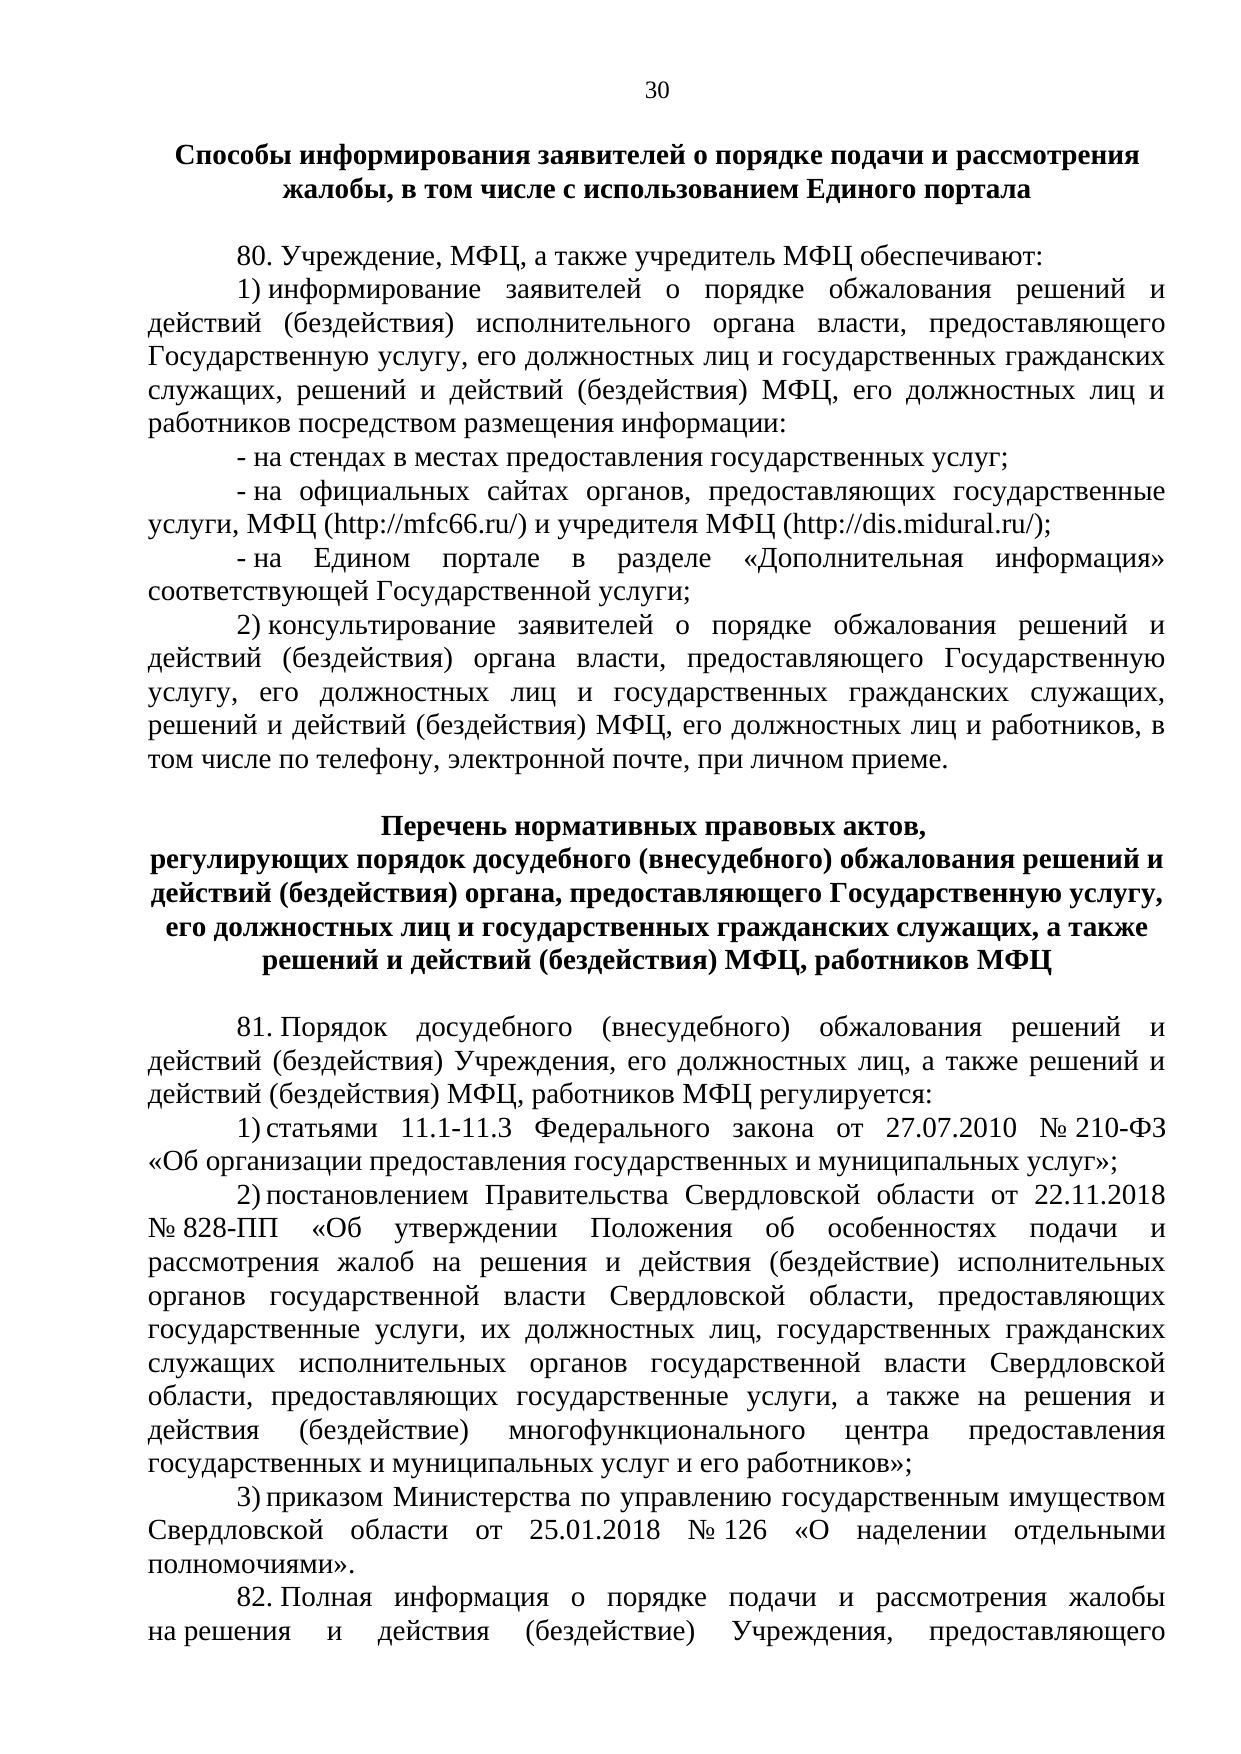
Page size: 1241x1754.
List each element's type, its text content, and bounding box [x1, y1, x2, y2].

text 80. Учреждение, МФЦ, а также учредитель МФЦ обеспечивают: [148, 238, 1166, 271]
list постановлением Правительства Свердловской области от 22.11.2018 № 828-ПП «Об утверждении Положения об особенностях подачи и рассмотрения жалоб на решения и действия (бездействие) исполнительных органов государственной власти Свердловской области, предоставляющих государственные услуги, их должностных лиц, государственных гражданских служащих исполнительных органов государственной власти Свердловской области, предоставляющих государственные услуги, а также на решения и действия (бездействие) многофункционального центра предоставления государственных и муниципальных услуг и его работников»; [148, 1177, 1166, 1479]
text - на стендах в местах предоставления государственных услуг; [148, 439, 1166, 473]
text - на официальных сайтах органов, предоставляющих государственные услуги, МФЦ (http://mfc66.ru/) и учредителя МФЦ (http://dis.midural.ru/); [148, 473, 1166, 540]
text 2) консультирование заявителей о порядке обжалования решений и действий (бездействия) органа власти, предоставляющего Государственную услугу, его должностных лиц и государственных гражданских служащих, решений и действий (бездействия) МФЦ, его должностных лиц и работников, в том числе по телефону, электронной почте, при личном приеме. [148, 607, 1166, 774]
list статьями 11.1-11.3 Федерального закона от 27.07.2010 № 210-ФЗ «Об организации предоставления государственных и муниципальных услуг»; [148, 1110, 1166, 1177]
text 1) информирование заявителей о порядке обжалования решений и действий (бездействия) исполнительного органа власти, предоставляющего Государственную услугу, его должностных лиц и государственных гражданских служащих, решений и действий (бездействия) МФЦ, его должностных лиц и работников посредством размещения информации: [148, 271, 1166, 439]
text Перечень нормативных правовых актов, регулирующих порядок досудебного (внесудебного) обжалования решений и действий (бездействия) органа, предоставляющего Государственную услугу, его должностных лиц и государственных гражданских служащих, а также решений и действий (бездействия) МФЦ, работников МФЦ [148, 808, 1166, 976]
text 82. Полная информация о порядке подачи и рассмотрения жалобы на решения и действия (бездействие) Учреждения, предоставляющего [148, 1579, 1166, 1647]
text - на Едином портале в разделе «Дополнительная информация» соответствующей Государственной услуги; [148, 540, 1166, 607]
text Способы информирования заявителей о порядке подачи и рассмотрения жалобы, в том числе с использованием Единого портала [148, 137, 1166, 204]
text 81. Порядок досудебного (внесудебного) обжалования решений и действий (бездействия) Учреждения, его должностных лиц, а также решений и действий (бездействия) МФЦ, работников МФЦ регулируется: [148, 1009, 1166, 1110]
list приказом Министерства по управлению государственным имуществом Свердловской области от 25.01.2018 № 126 «О наделении отдельными полномочиями». [148, 1479, 1166, 1579]
